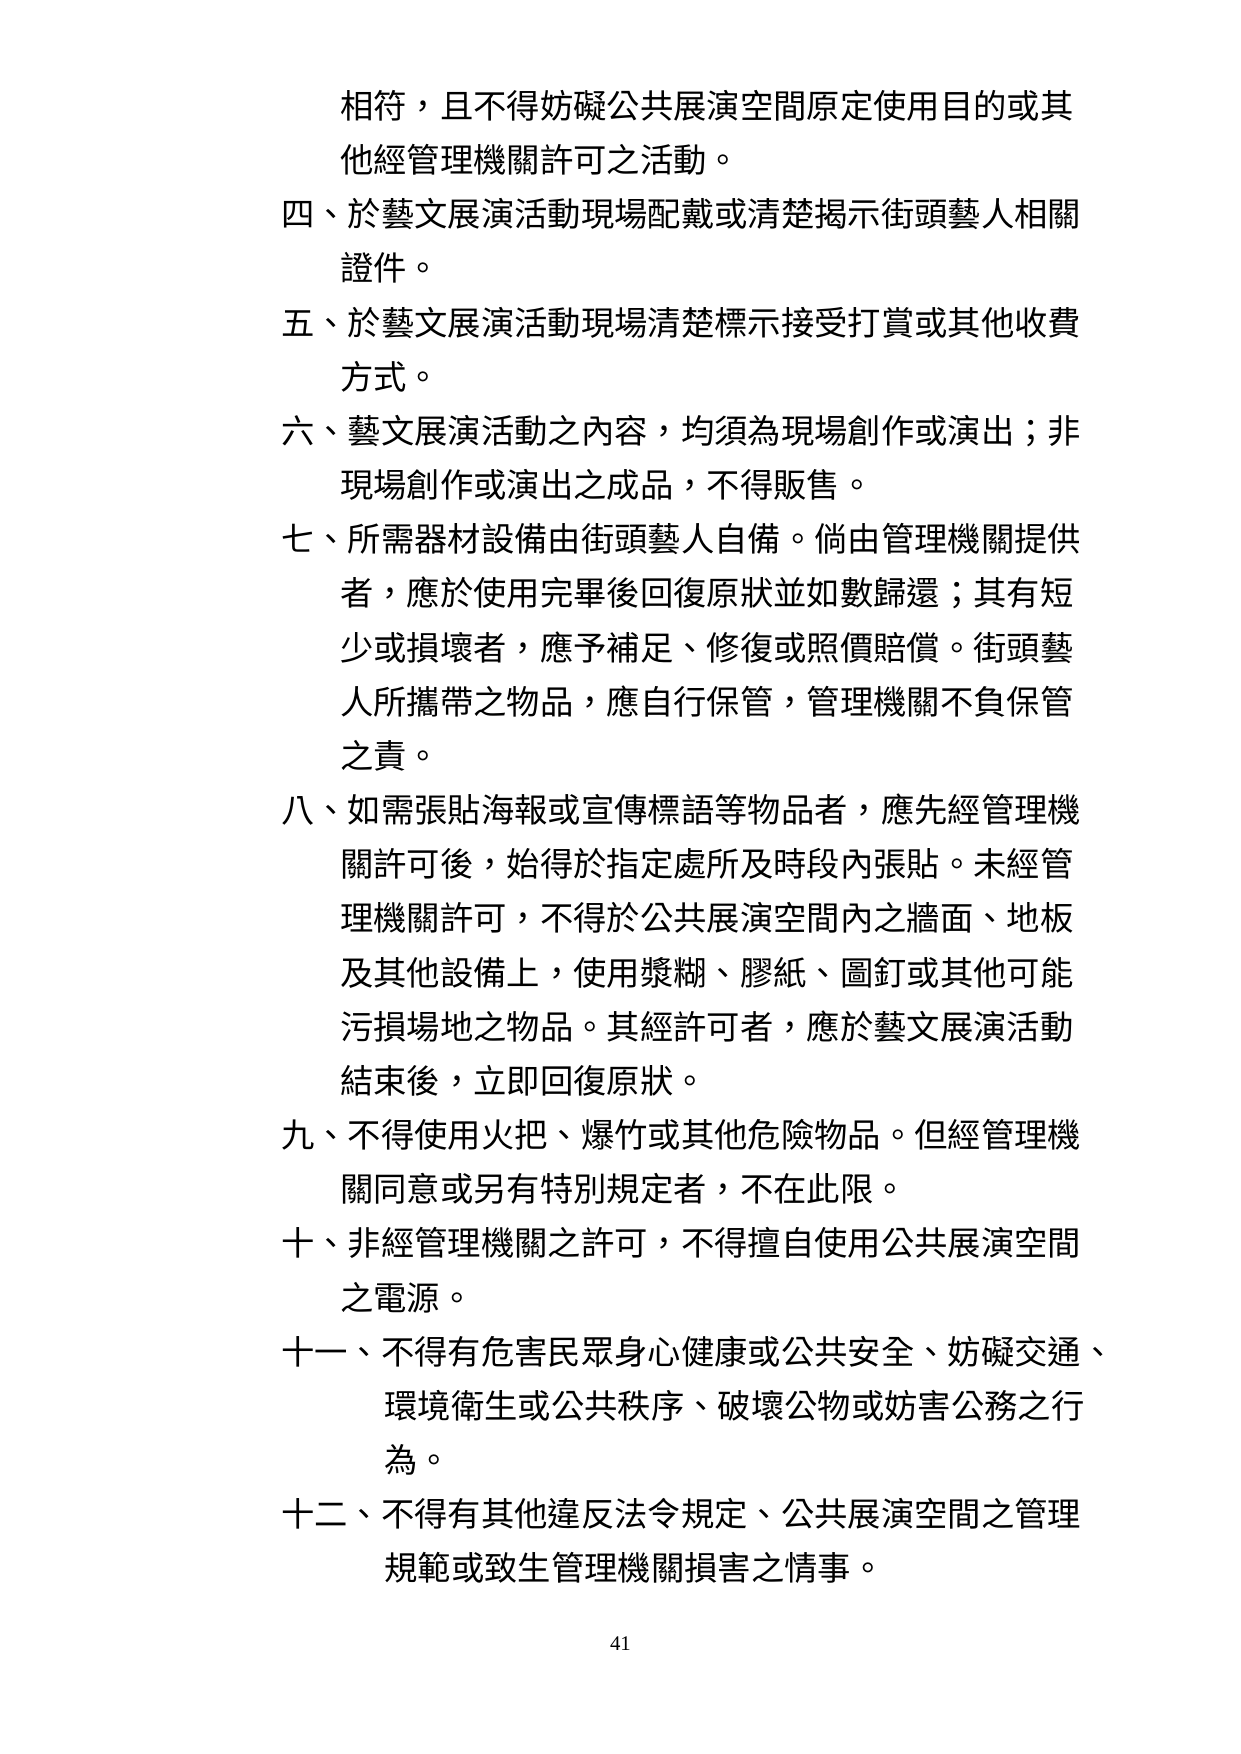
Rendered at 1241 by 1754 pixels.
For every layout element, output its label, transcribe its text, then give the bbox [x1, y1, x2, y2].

text 六、藝文展演活動之內容，均須為現場創作或演出；非現場創作或演出之成品，不得販售。 [281, 400, 1093, 508]
text 五、於藝文展演活動現場清楚標示接受打賞或其他收費方式。 [281, 292, 1093, 400]
text 十、非經管理機關之許可，不得擅自使用公共展演空間之電源。 [281, 1212, 1093, 1321]
text 四、於藝文展演活動現場配戴或清楚揭示街頭藝人相關證件。 [281, 183, 1093, 292]
text 七、所需器材設備由街頭藝人自備。倘由管理機關提供者，應於使用完畢後回復原狀並如數歸還；其有短少或損壞者，應予補足、修復或照價賠償。街頭藝人所攜帶之物品，應自行保管，管理機關不負保管之責。 [281, 508, 1093, 779]
text 相符，且不得妨礙公共展演空間原定使用目的或其他經管理機關許可之活動。 [281, 75, 1093, 183]
text 九、不得使用火把、爆竹或其他危險物品。但經管理機關同意或另有特別規定者，不在此限。 [281, 1104, 1093, 1212]
text 八、如需張貼海報或宣傳標語等物品者，應先經管理機關許可後，始得於指定處所及時段內張貼。未經管理機關許可，不得於公共展演空間內之牆面、地板及其他設備上，使用漿糊、膠紙、圖釘或其他可能污損場地之物品。其經許可者，應於藝文展演活動結束後，立即回復原狀。 [281, 779, 1093, 1104]
text 十二、不得有其他違反法令規定、公共展演空間之管理規範或致生管理機關損害之情事。 [281, 1483, 1093, 1592]
text 十一、不得有危害民眾身心健康或公共安全、妨礙交通、環境衛生或公共秩序、破壞公物或妨害公務之行為。 [281, 1321, 1093, 1483]
